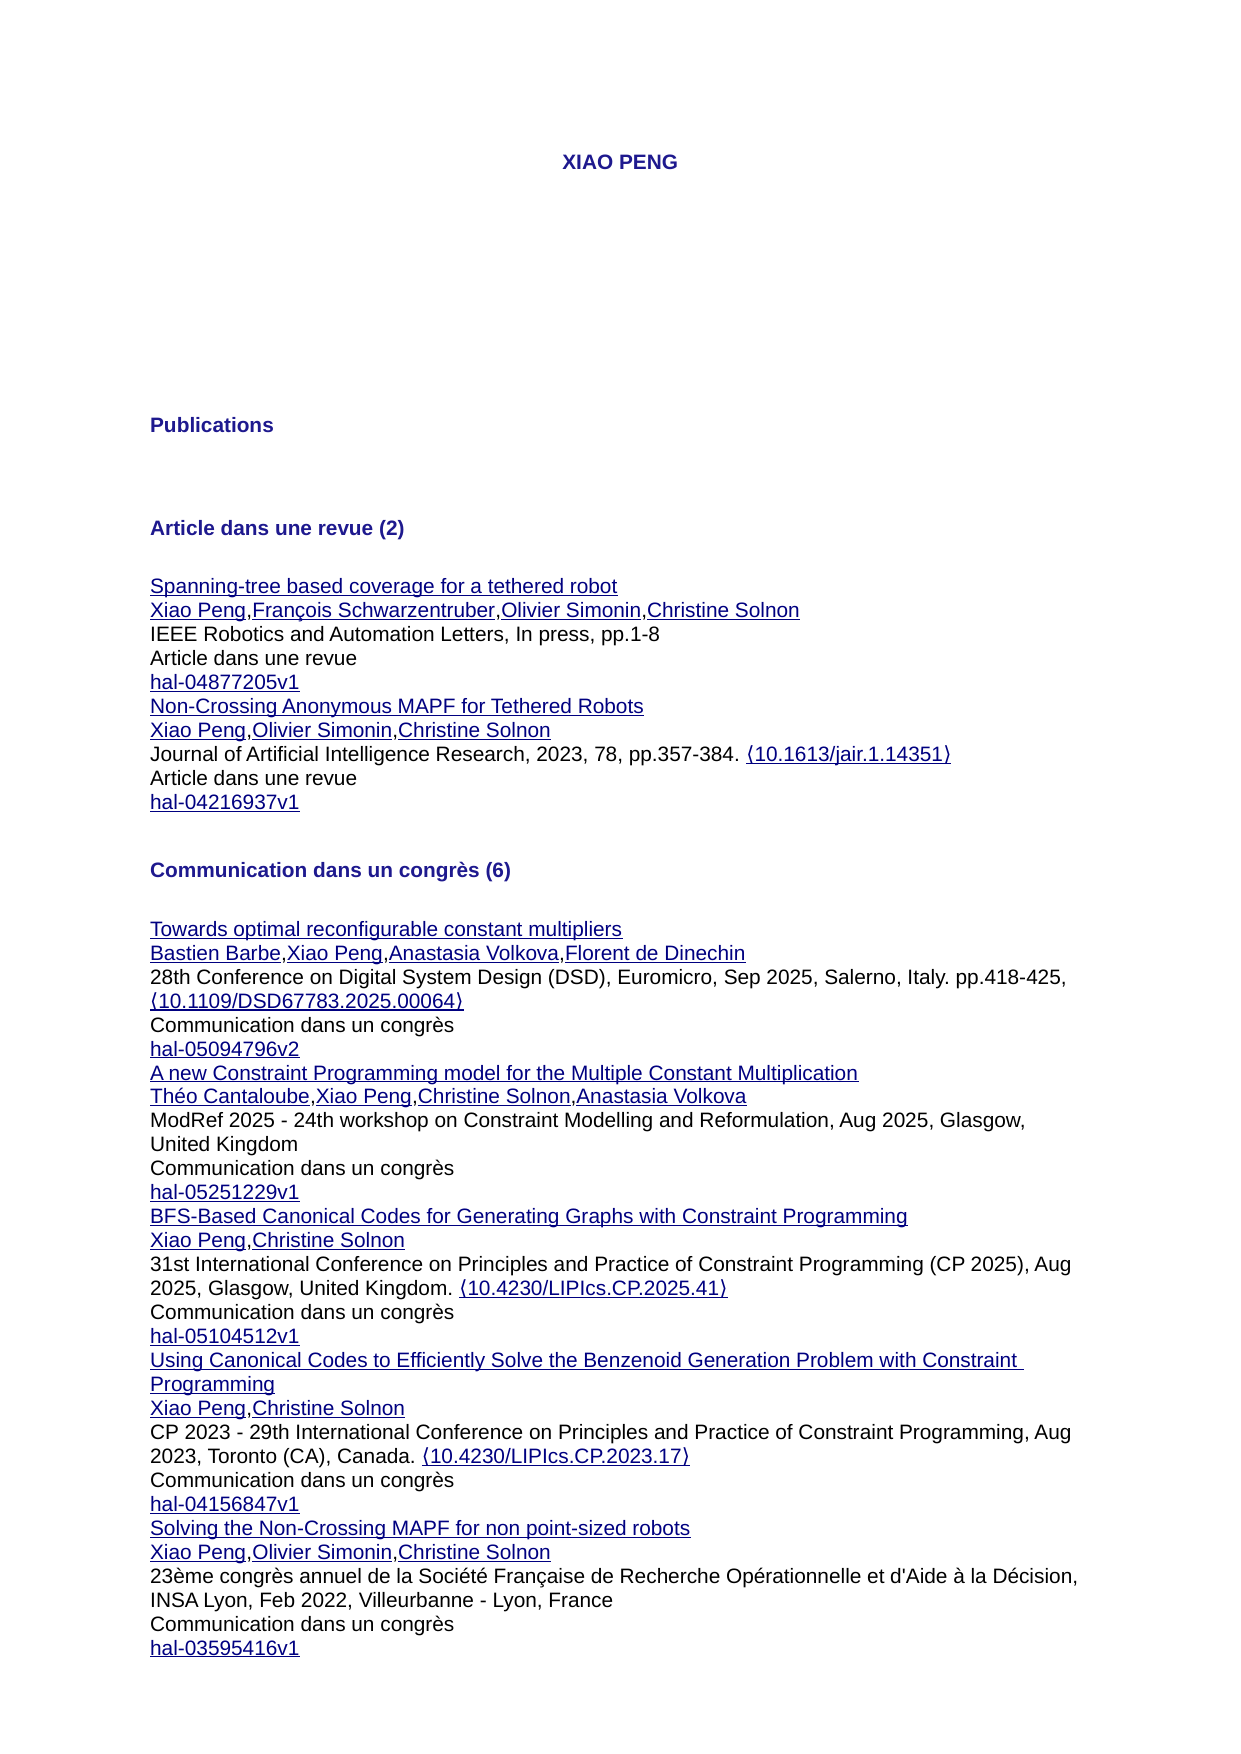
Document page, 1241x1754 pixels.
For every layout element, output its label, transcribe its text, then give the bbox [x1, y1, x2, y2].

table_cell BFS-Based Canonical Codes for Generating Graphs with Constraint Programming Xiao Peng,Christine Solnon 31st International Conference on Principles and Practice of Constraint Programming (CP 2025), Aug 2025, Glasgow, United Kingdom. ⟨10.4230/LIPIcs.CP.2025.41⟩ Communication dans un congrès hal-05104512v1 [150, 1204, 1090, 1348]
table_header Spanning-tree based coverage for a tethered robot Xiao Peng,François Schwarzentruber,Olivier Simonin,Christine Solnon IEEE Robotics and Automation Letters, In press, pp.1-8 Article dans une revue hal-04877205v1 [150, 574, 1090, 694]
table_header Towards optimal reconfigurable constant multipliers Bastien Barbe,Xiao Peng,Anastasia Volkova,Florent de Dinechin 28th Conference on Digital System Design (DSD), Euromicro, Sep 2025, Salerno, Italy. pp.418-425, ⟨10.1109/DSD67783.2025.00064⟩ Communication dans un congrès hal-05094796v2 [150, 917, 1090, 1060]
table_cell Solving the Non-Crossing MAPF for non point-sized robots Xiao Peng,Olivier Simonin,Christine Solnon 23ème congrès annuel de la Société Française de Recherche Opérationnelle et d'Aide à la Décision, INSA Lyon, Feb 2022, Villeurbanne - Lyon, France Communication dans un congrès hal-03595416v1 [150, 1516, 1090, 1659]
subtitle Communication dans un congrès (6) [150, 858, 1090, 882]
table_cell Using Canonical Codes to Efficiently Solve the Benzenoid Generation Problem with Constraint Programming Xiao Peng,Christine Solnon CP 2023 - 29th International Conference on Principles and Practice of Constraint Programming, Aug 2023, Toronto (CA), Canada. ⟨10.4230/LIPIcs.CP.2023.17⟩ Communication dans un congrès hal-04156847v1 [150, 1348, 1090, 1516]
subtitle Publications [150, 412, 1090, 436]
table_cell Non-Crossing Anonymous MAPF for Tethered Robots Xiao Peng,Olivier Simonin,Christine Solnon Journal of Artificial Intelligence Research, 2023, 78, pp.357-384. ⟨10.1613/jair.1.14351⟩ Article dans une revue hal-04216937v1 [150, 694, 1090, 813]
table_cell A new Constraint Programming model for the Multiple Constant Multiplication Théo Cantaloube,Xiao Peng,Christine Solnon,Anastasia Volkova ModRef 2025 - 24th workshop on Constraint Modelling and Reformulation, Aug 2025, Glasgow, United Kingdom Communication dans un congrès hal-05251229v1 [150, 1060, 1090, 1204]
subtitle XIAO PENG [150, 150, 1090, 174]
subtitle Article dans une revue (2) [150, 516, 1090, 539]
